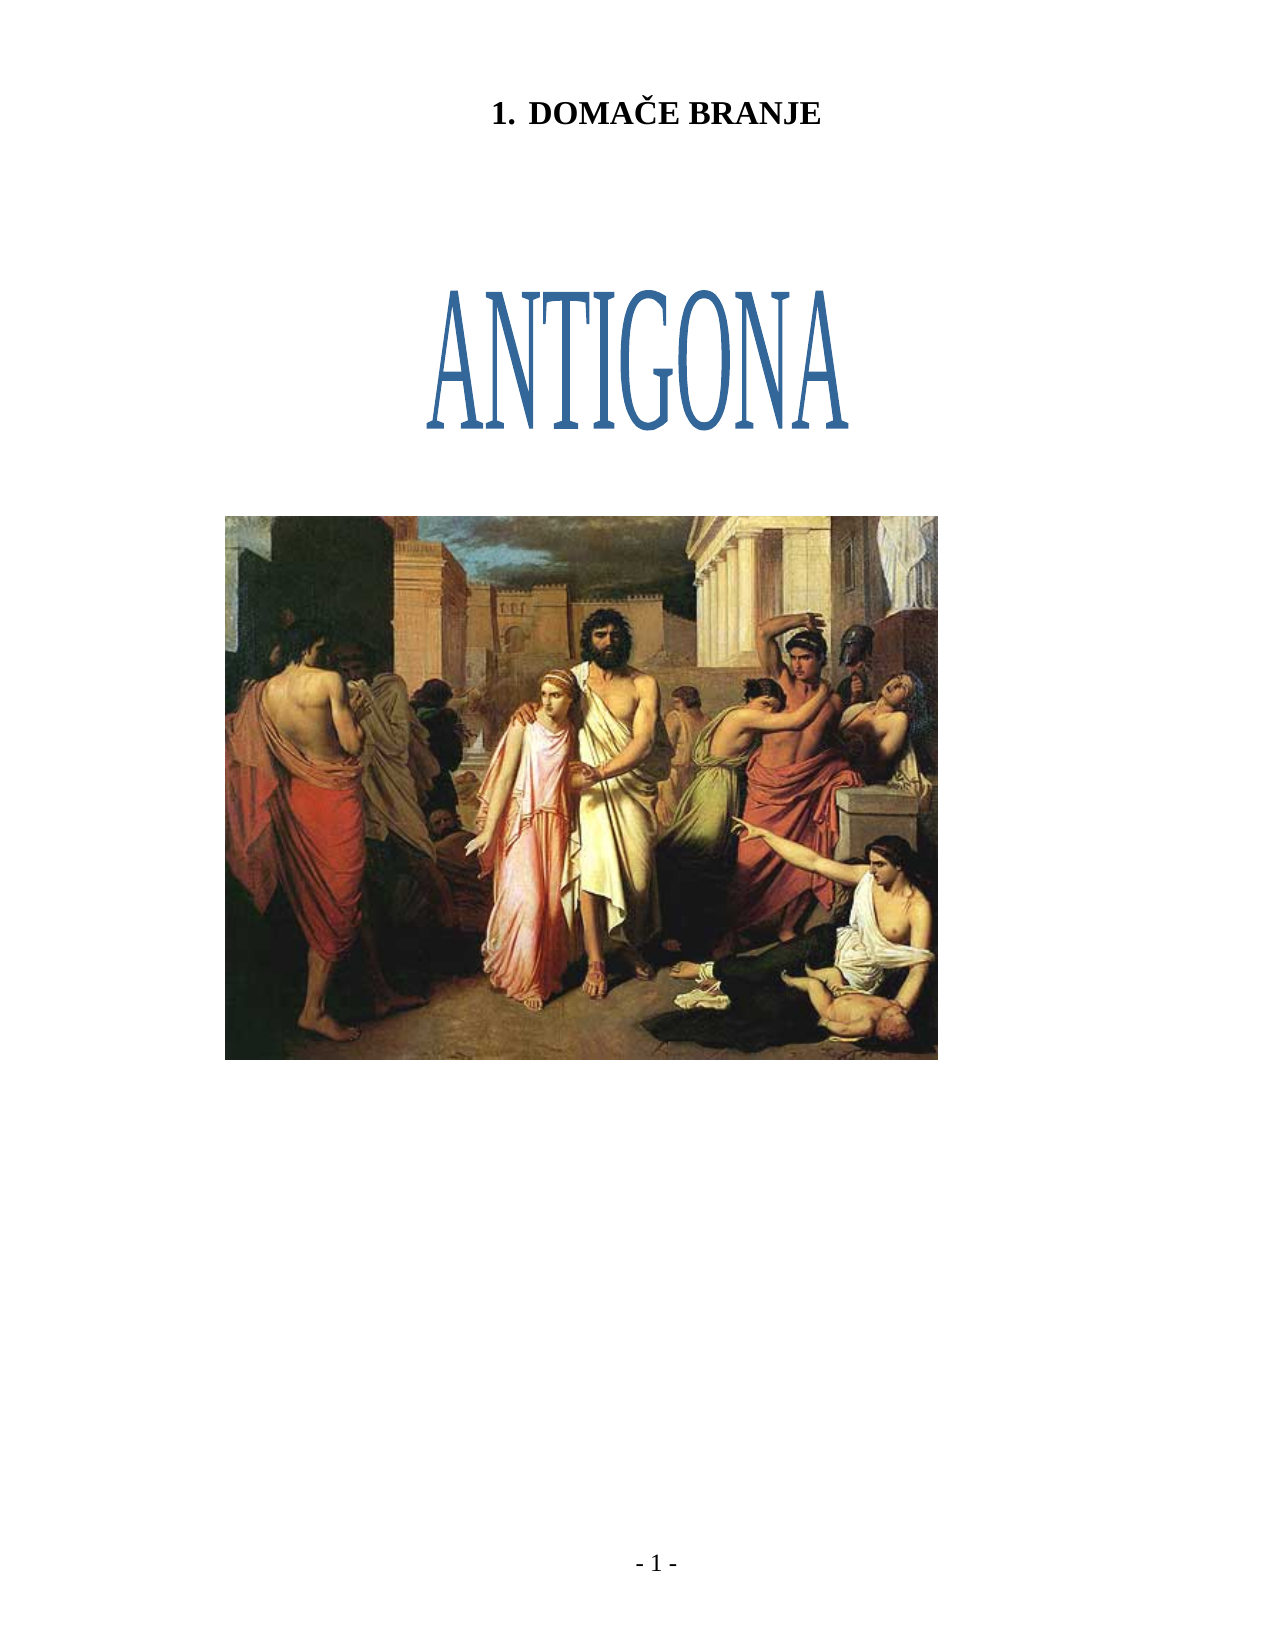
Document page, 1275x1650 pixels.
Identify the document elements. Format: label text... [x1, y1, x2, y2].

list DOMAČE BRANJE [225, 94, 1087, 132]
picture [225, 516, 938, 1060]
text - 1 - [225, 1548, 1087, 1577]
